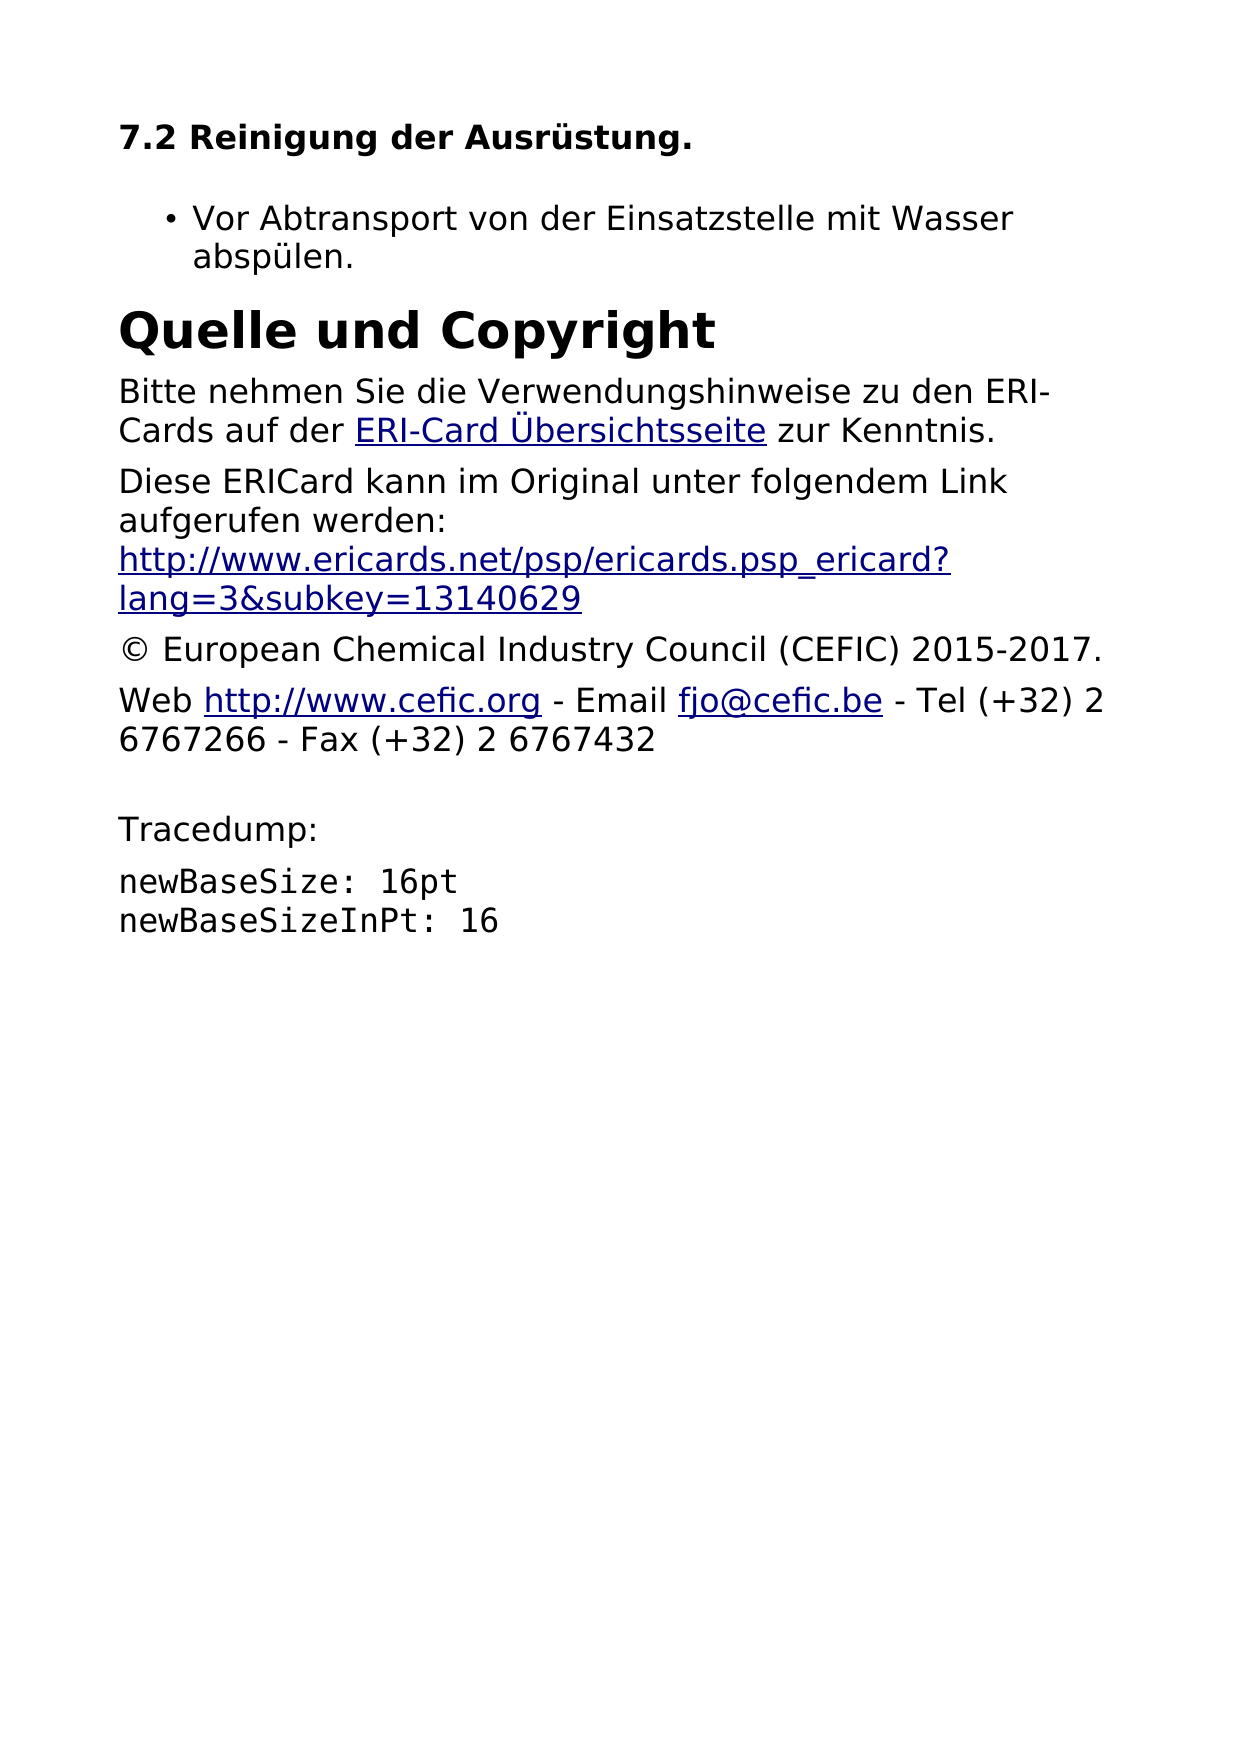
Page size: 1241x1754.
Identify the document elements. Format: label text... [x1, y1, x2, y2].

text Web http://www.cefic.org - Email fjo@cefic.be - Tel (+32) 2 6767266 - Fax (+32) 2 6767432 [118, 682, 1122, 759]
text newBaseSize: 16pt newBaseSizeInPt: 16 [118, 862, 1122, 940]
subtitle Quelle und Copyright [118, 302, 1122, 360]
subtitle 7.2 Reinigung der Ausrüstung. [118, 118, 1122, 157]
text © European Chemical Industry Council (CEFIC) 2015-2017. [118, 631, 1122, 669]
text Bitte nehmen Sie die Verwendungshinweise zu den ERI-Cards auf der ERI-Card Übersichtsseite zur Kenntnis. [118, 372, 1122, 450]
list Vor Abtransport von der Einsatzstelle mit Wasser abspülen. [177, 199, 1122, 277]
text Diese ERICard kann im Original unter folgendem Link aufgerufen werden: http://www.ericards.net/psp/ericards.psp_ericard?lang=3&subkey=13140629 [118, 463, 1122, 618]
text Tracedump: [118, 772, 1122, 850]
